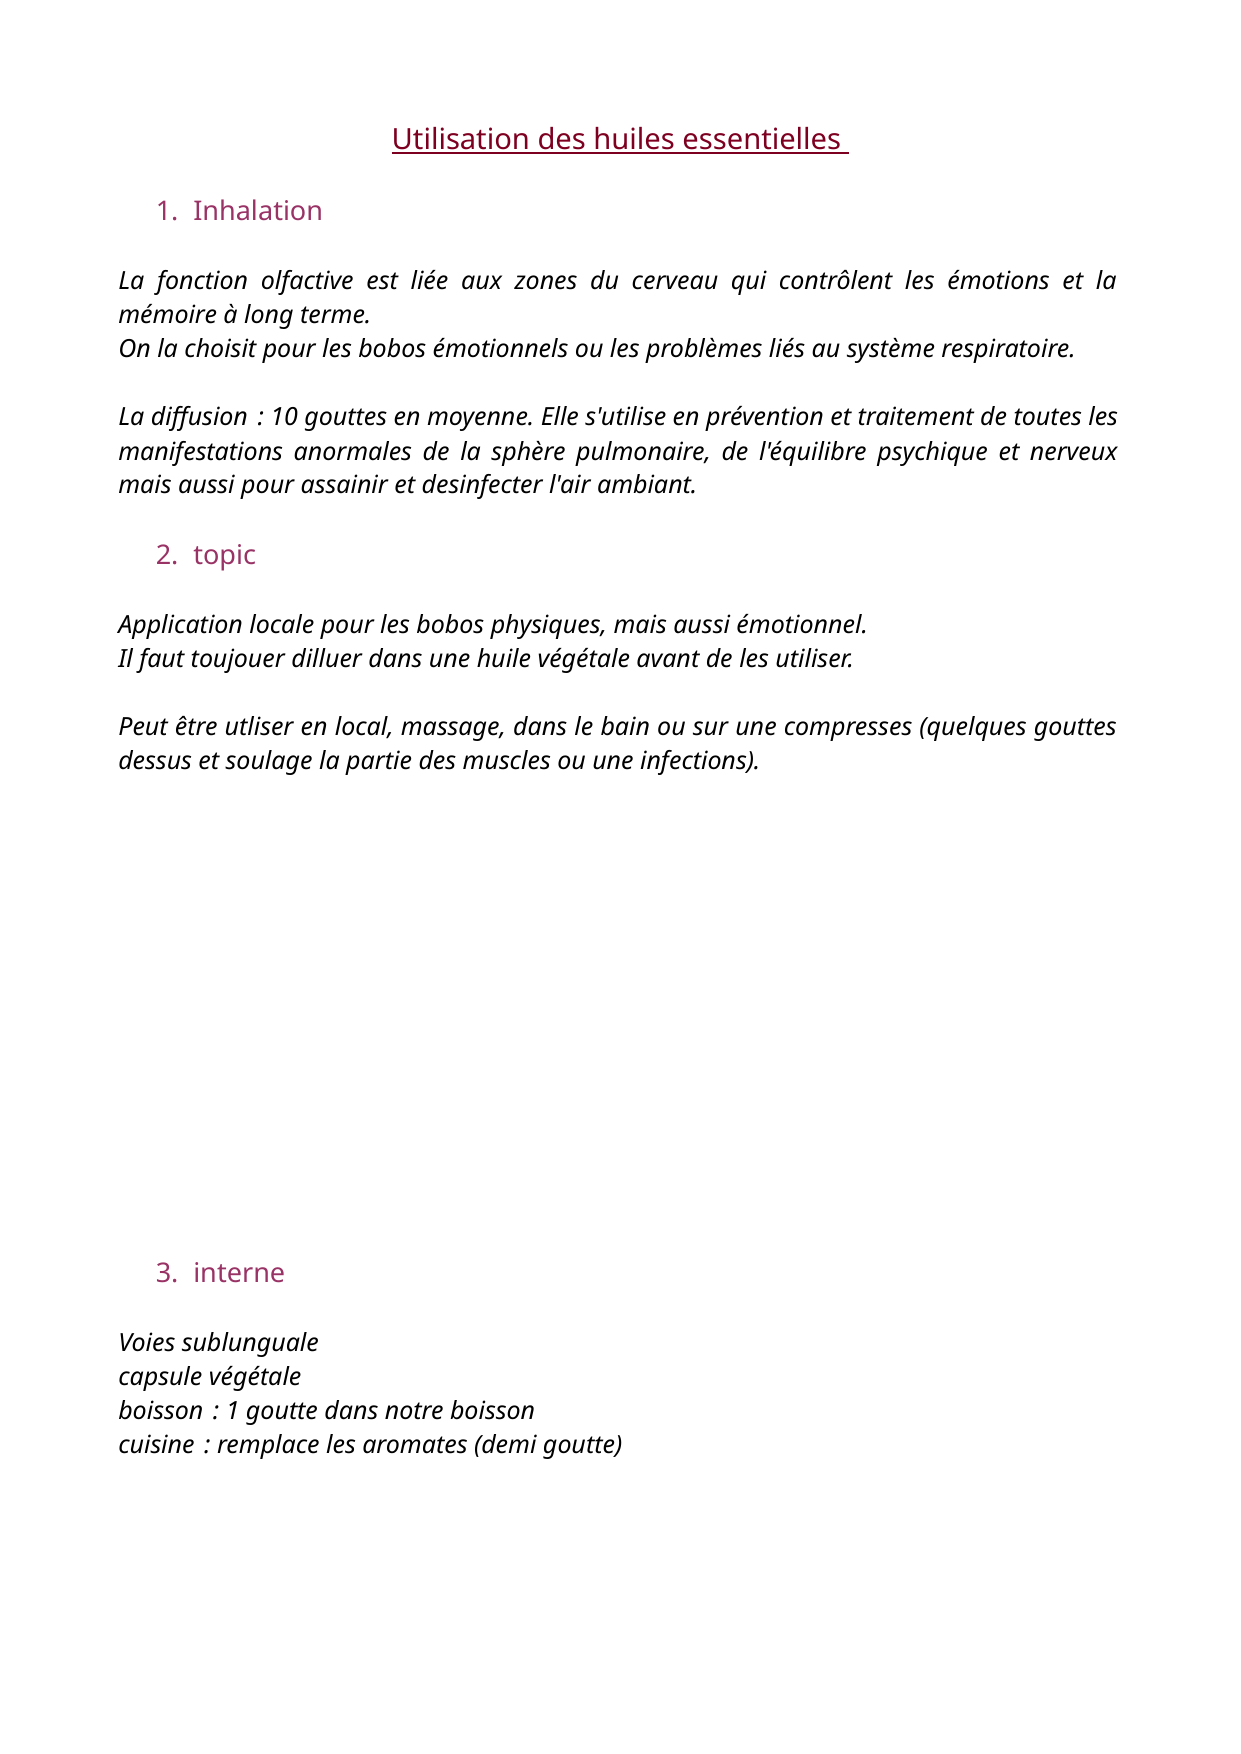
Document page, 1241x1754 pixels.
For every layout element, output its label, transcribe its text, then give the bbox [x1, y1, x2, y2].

text On la choisit pour les bobos émotionnels ou les problèmes liés au système respiratoire. [118, 331, 1122, 365]
text Application locale pour les bobos physiques, mais aussi émotionnel. [118, 606, 1122, 640]
text Voies sublunguale [118, 1324, 1122, 1359]
list Inhalation [156, 192, 1122, 229]
text Utilisation des huiles essentielles [118, 118, 1122, 158]
text boisson : 1 goutte dans notre boisson [118, 1393, 1122, 1427]
text Peut être utliser en local, massage, dans le bain ou sur une compresses (quelques gouttes dessus et soulage la partie des muscles ou une infections). [118, 708, 1122, 777]
list topic [156, 535, 1122, 572]
text La fonction olfactive est liée aux zones du cerveau qui contrôlent les émotions et la mémoire à long terme. [118, 263, 1122, 331]
text La diffusion : 10 gouttes en moyenne. Elle s'utilise en prévention et traitement de toutes les manifestations anormales de la sphère pulmonaire, de l'équilibre psychique et nerveux mais aussi pour assainir et desinfecter l'air ambiant. [118, 399, 1122, 501]
text capsule végétale [118, 1359, 1122, 1393]
text cuisine : remplace les aromates (demi goutte) [118, 1427, 1122, 1461]
text Il faut toujouer dilluer dans une huile végétale avant de les utiliser. [118, 640, 1122, 674]
list interne [156, 1254, 1122, 1291]
